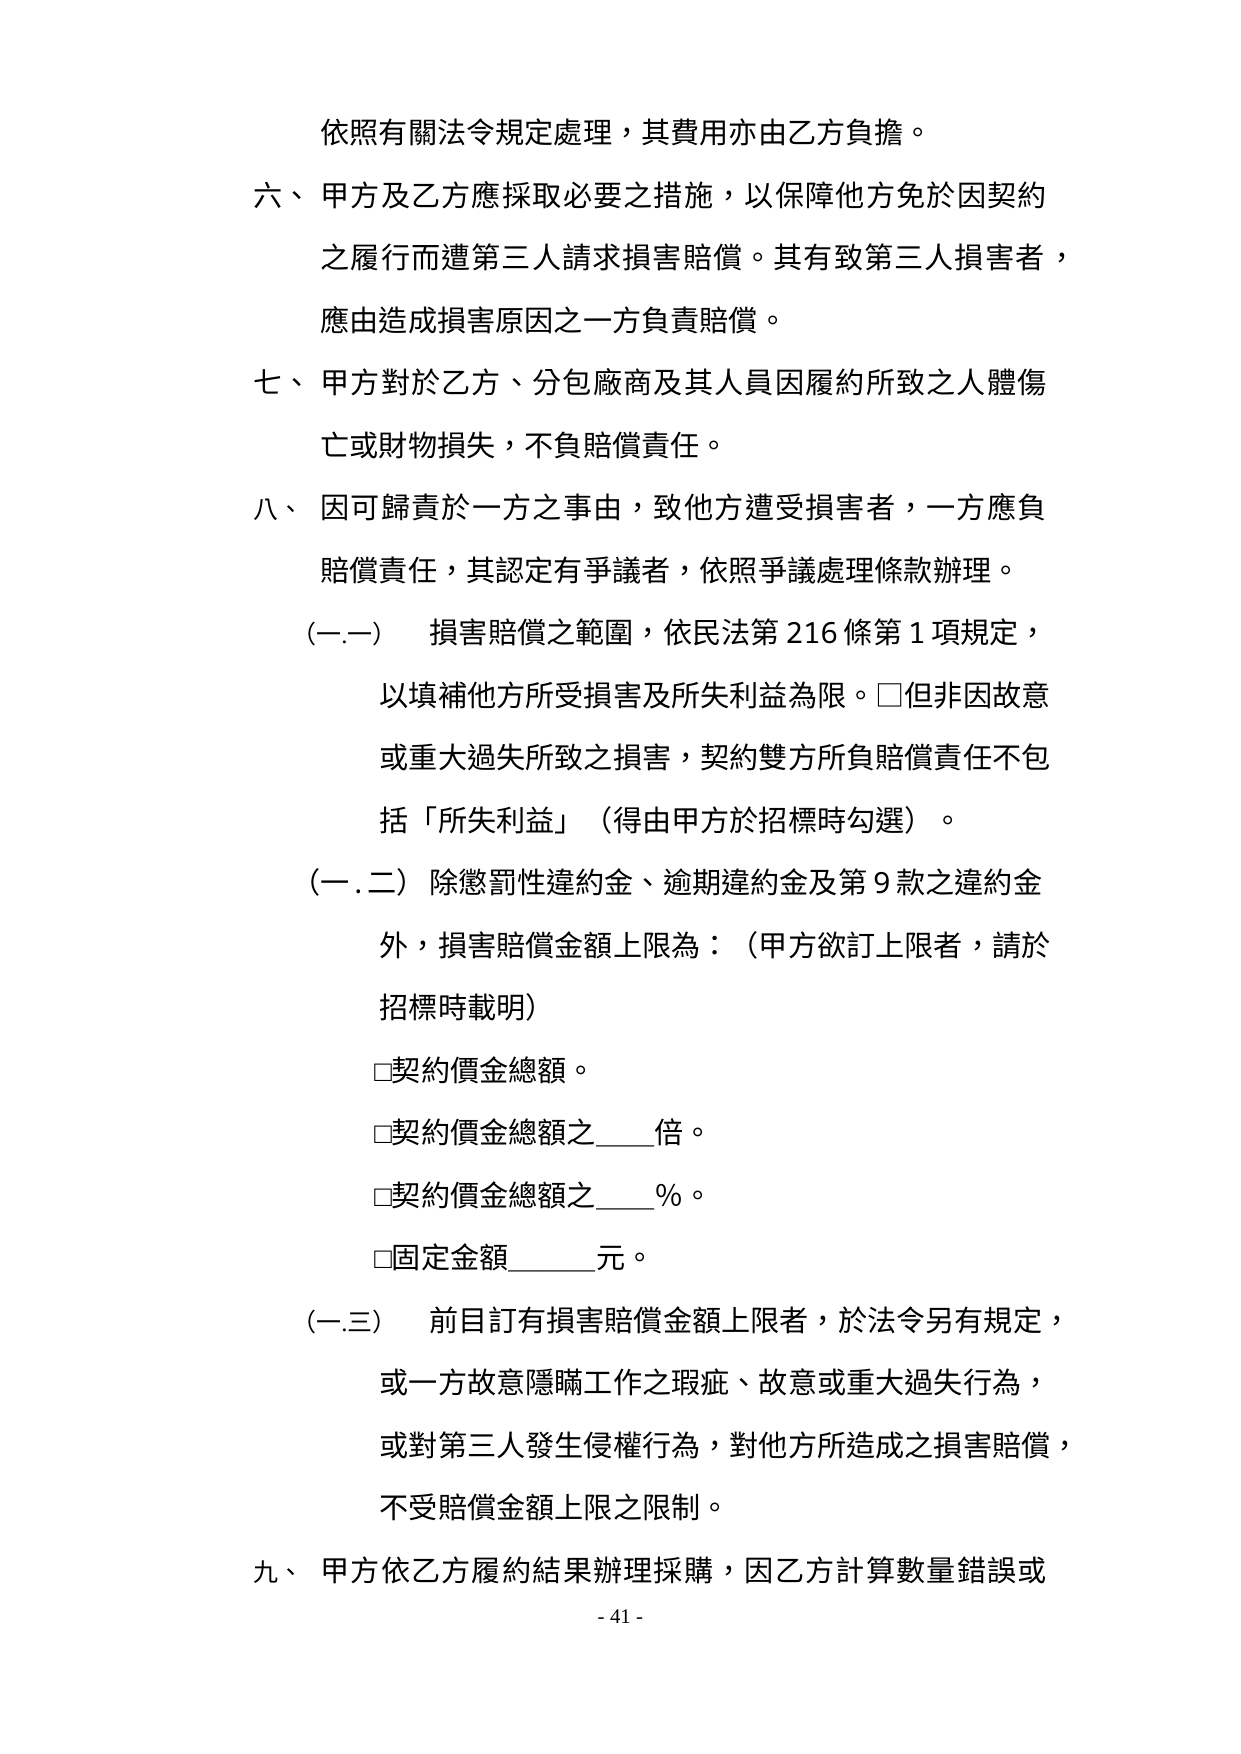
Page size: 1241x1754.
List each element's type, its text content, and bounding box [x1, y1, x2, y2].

text □固定金額＿＿＿元。 [187, 1214, 1053, 1277]
list 甲方對於乙方、分包廠商及其人員因履約所致之人體傷亡或財物損失，不負賠償責任。 [253, 339, 1047, 464]
text □契約價金總額。 [187, 1027, 1053, 1089]
list 依照有關法令規定處理，其費用亦由乙方負擔。 [253, 89, 1047, 152]
list 甲方依乙方履約結果辦理採購，因乙方計算數量錯誤或 [253, 1527, 1047, 1589]
list 甲方及乙方應採取必要之措施，以保障他方免於因契約之履行而遭第三人請求損害賠償。其有致第三人損害者，應由造成損害原因之一方負責賠償。 [253, 152, 1047, 339]
text □契約價金總額之＿＿倍。 [187, 1089, 1053, 1152]
text □契約價金總額之＿＿％。 [187, 1152, 1053, 1214]
list 損害賠償之範圍，依民法第216條第1項規定，以填補他方所受損害及所失利益為限。□但非因故意或重大過失所致之損害，契約雙方所負賠償責任不包括「所失利益」（得由甲方於招標時勾選）。 [291, 589, 1053, 839]
list 除懲罰性違約金、逾期違約金及第9款之違約金外，損害賠償金額上限為：（甲方欲訂上限者，請於招標時載明） [291, 839, 1053, 1027]
list 前目訂有損害賠償金額上限者，於法令另有規定，或一方故意隱瞞工作之瑕疵、故意或重大過失行為，或對第三人發生侵權行為，對他方所造成之損害賠償，不受賠償金額上限之限制。 [291, 1277, 1053, 1527]
list 因可歸責於一方之事由，致他方遭受損害者，一方應負賠償責任，其認定有爭議者，依照爭議處理條款辦理。 [253, 464, 1047, 589]
